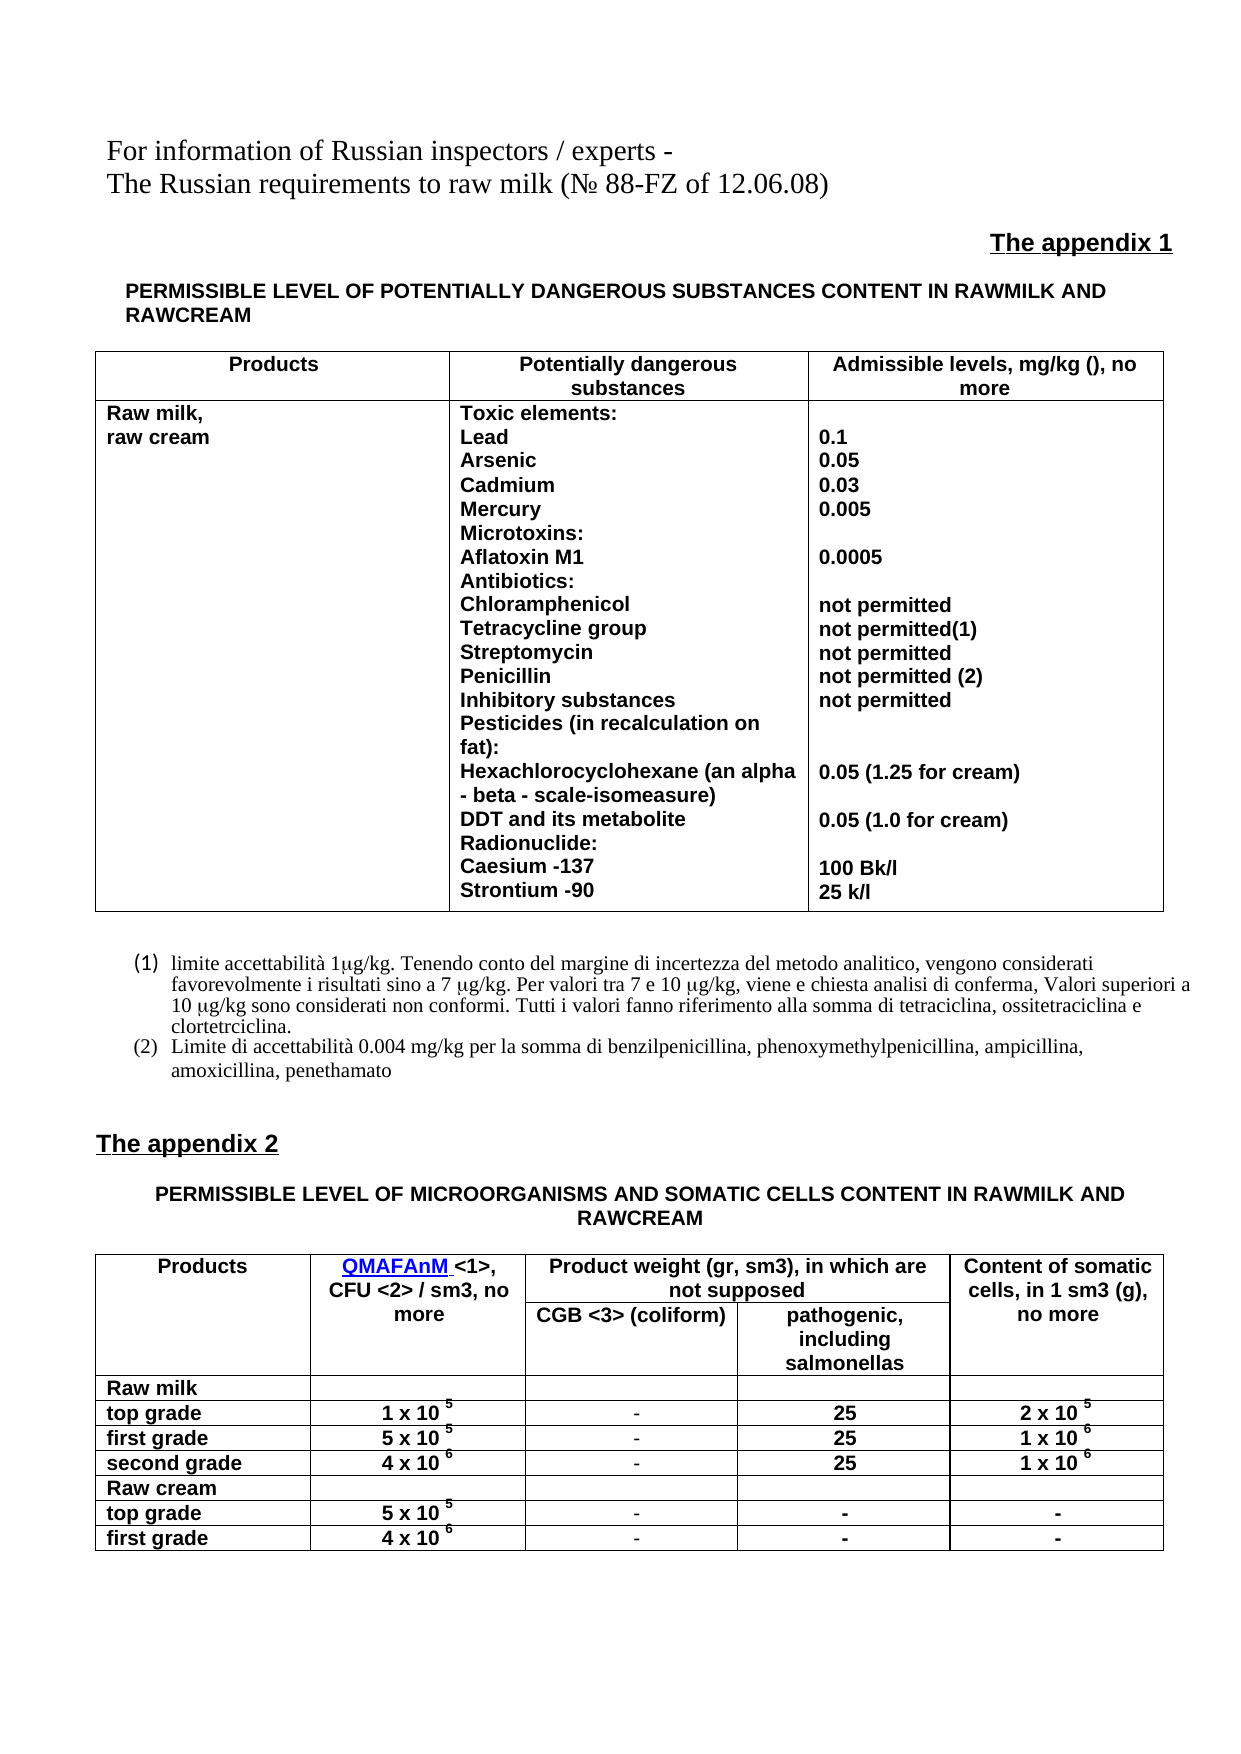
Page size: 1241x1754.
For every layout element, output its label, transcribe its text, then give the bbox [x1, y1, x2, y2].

table_cell Toxic elements: Lead Arsenic Cadmium Mercury Microtoxins: Aflatoxin M1 Antibiotics: Chloramphenicol Tetracycline group Streptomycin Penicillin Inhibitory substances Pesticides (in recalculation on fat): Hexachlorocyclohexane (an alpha - beta - scale-isomeasure) DDT and its metabolite Radionuclide: Caesium -137 Strontium -90 [450, 401, 808, 911]
table_cell 25 [738, 1451, 949, 1475]
table_cell CGB <3> (coliform) [526, 1303, 737, 1375]
table_cell [738, 1376, 949, 1400]
table_cell [951, 1476, 1163, 1500]
table_cell - [526, 1501, 737, 1525]
text The Russian requirements to raw milk (№ 88-FZ of 12.06.08) [106, 166, 1194, 199]
table_cell 4 x 10 6 [311, 1526, 525, 1550]
table_cell [311, 1476, 525, 1500]
table_cell second grade [96, 1451, 310, 1475]
table_cell - [951, 1501, 1163, 1525]
text PERMISSIBLE LEVEL OF MICROORGANISMS AND SOMATIC CELLS CONTENT IN RAWMILK AND RAWCREAM [96, 1182, 1184, 1229]
table_cell - [951, 1526, 1163, 1550]
table_cell [951, 1376, 1163, 1400]
table_cell 1 x 10 6 [951, 1426, 1163, 1450]
text For information of Russian inspectors / experts - [106, 133, 1194, 166]
table_cell - [526, 1401, 737, 1425]
table_cell 1 x 10 5 [311, 1401, 525, 1425]
text The appendix 2 [96, 1127, 1192, 1157]
table_cell - [526, 1426, 737, 1450]
table_cell 0.1 0.05 0.03 0.005 0.0005 not permitted not permitted(1) not permitted not permitted (2) not permitted 0.05 (1.25 for cream) 0.05 (1.0 for cream) 100 Bk/l 25 k/l [809, 401, 1163, 911]
table_cell 5 x 10 5 [311, 1501, 525, 1525]
text The appendix 1 [96, 233, 1172, 255]
table_header Product weight (gr, sm3), in which are not supposed [526, 1255, 949, 1302]
table_cell [311, 1376, 525, 1400]
table_cell top grade [96, 1501, 310, 1525]
table_cell first grade [96, 1426, 310, 1450]
table_cell pathogenic, including salmonellas [738, 1303, 949, 1375]
table_cell Raw milk, raw cream [96, 401, 449, 911]
table_cell 5 x 10 5 [311, 1426, 525, 1450]
table_cell [526, 1376, 737, 1400]
table_header Admissible levels, mg/kg (), no more [809, 352, 1163, 400]
table_cell 1 x 10 6 [951, 1451, 1163, 1475]
table_header Content of somatic cells, in 1 sm3 (g), no more [951, 1255, 1163, 1375]
table_cell - [526, 1451, 737, 1475]
table_cell [738, 1476, 949, 1500]
list limite accettabilità 1g/kg. Tenendo conto del margine di incertezza del metodo analitico, vengono considerati favorevolmente i risultati sino a 7 g/kg. Per valori tra 7 e 10 g/kg, viene e chiesta analisi di conferma, Valori superiori a 10 g/kg sono considerati non conformi. Tutti i valori fanno riferimento alla somma di tetraciclina, ossitetraciclina e clortetrciclina. [133, 954, 1192, 1037]
table_cell [526, 1476, 737, 1500]
text PERMISSIBLE LEVEL OF POTENTIALLY DANGEROUS SUBSTANCES CONTENT IN RAWMILK AND RAWCREAM [125, 279, 1174, 327]
table_header QMAFAnM <1>, CFU <2> / sm3, no more [311, 1255, 525, 1375]
table_header Products [96, 1255, 310, 1375]
table_cell Raw milk [96, 1376, 310, 1400]
list Limite di accettabilità 0.004 mg/kg per la somma di benzilpenicillina, phenoxymethylpenicillina, ampicillina, [133, 1037, 1192, 1058]
table_cell first grade [96, 1526, 310, 1550]
table_cell - [738, 1501, 949, 1525]
table_cell 25 [738, 1401, 949, 1425]
table_cell top grade [96, 1401, 310, 1425]
table_cell - [738, 1526, 949, 1550]
table_header Potentially dangerous substances [450, 352, 808, 400]
table_cell 2 x 10 5 [951, 1401, 1163, 1425]
table_cell - [526, 1526, 737, 1550]
table_cell Raw cream [96, 1476, 310, 1500]
table_cell 4 x 10 6 [311, 1451, 525, 1475]
text amoxicillina, penethamato [96, 1058, 1192, 1082]
table_cell 25 [738, 1426, 949, 1450]
table_header Products [96, 352, 449, 400]
